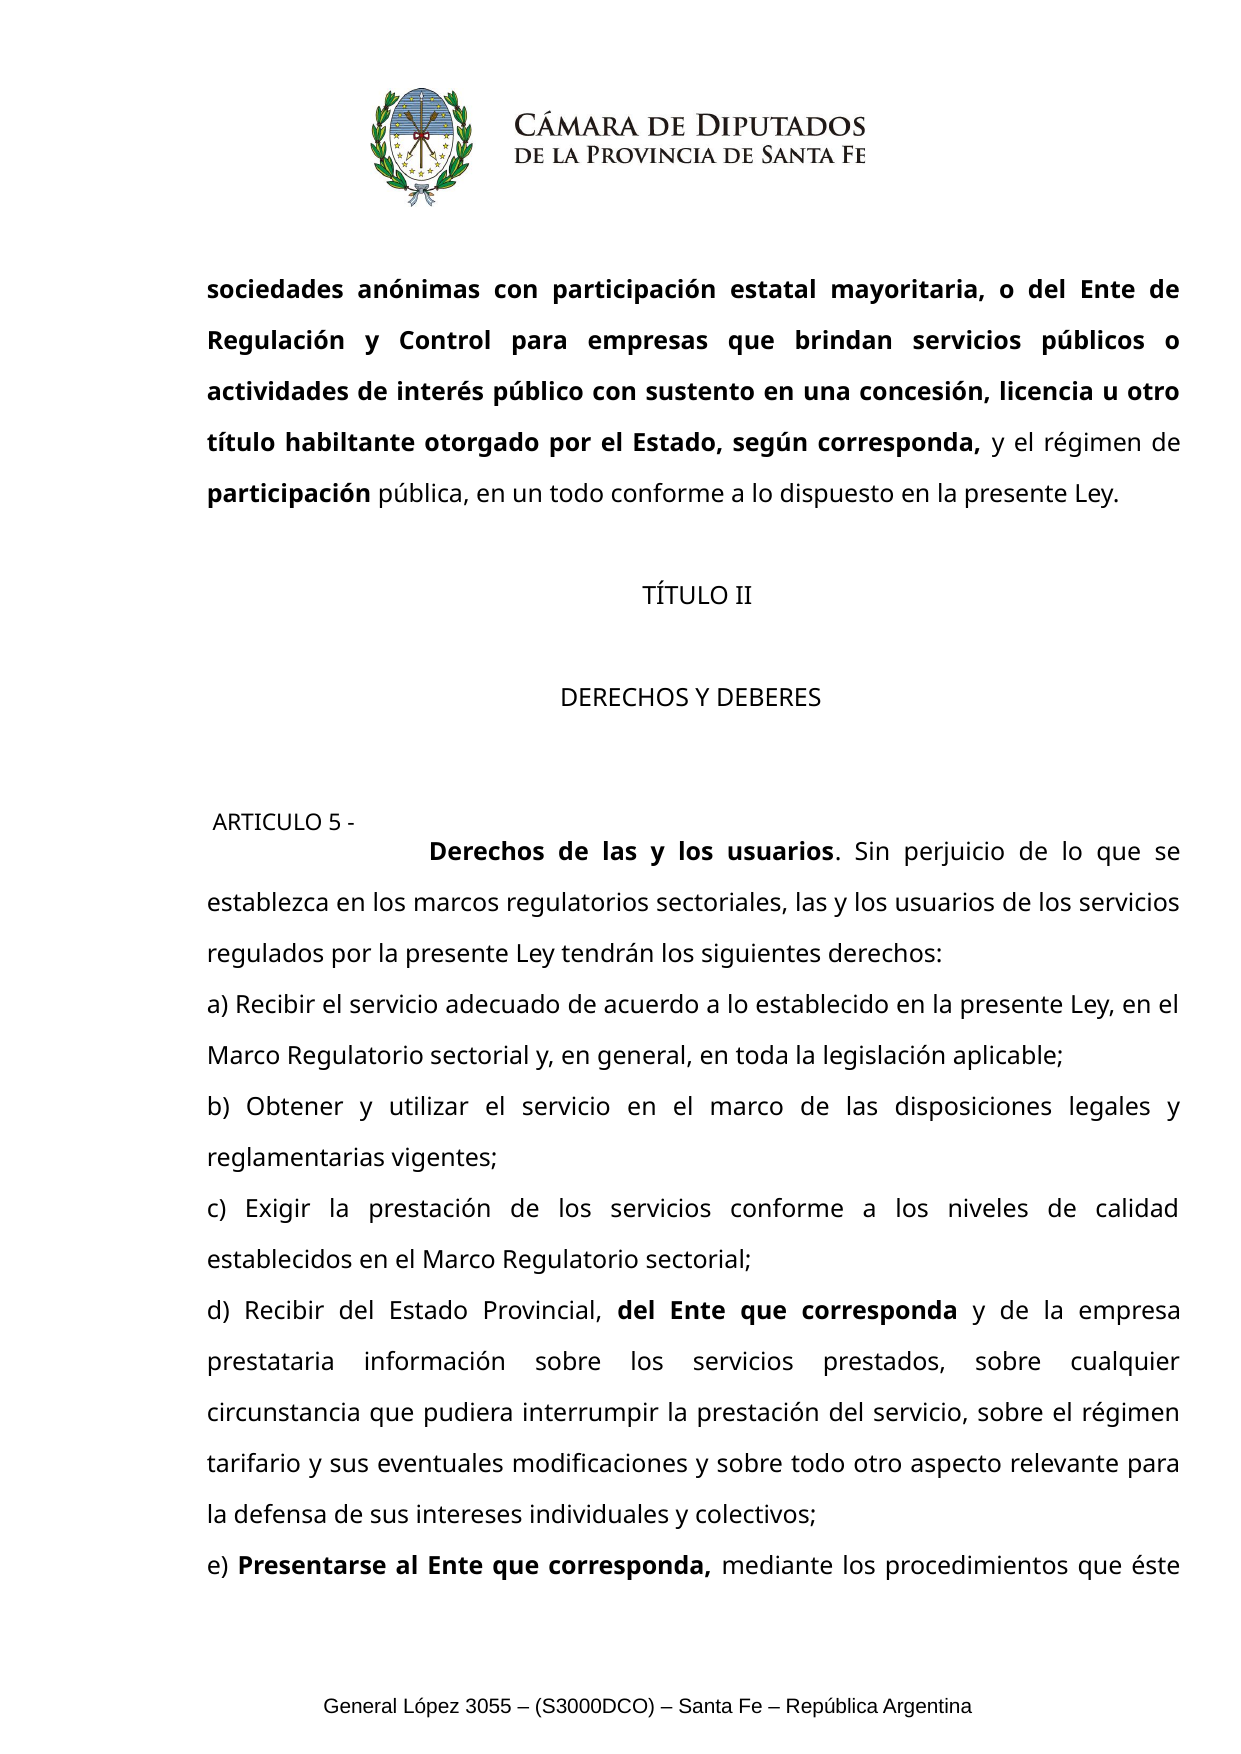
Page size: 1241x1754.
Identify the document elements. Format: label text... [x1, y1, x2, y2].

text b) Obtener y utilizar el servicio en el marco de las disposiciones legales y reglamentarias vigentes; [207, 1088, 1181, 1173]
text e) Presentarse al Ente que corresponda, mediante los procedimientos que éste [207, 1548, 1181, 1582]
text ARTICULO 5 - [212, 806, 414, 837]
text TÍTULO II [207, 578, 1181, 612]
text sociedades anónimas con participación estatal mayoritaria, o del Ente de Regulación y Control para empresas que brindan servicios públicos o actividades de interés público con sustento en una concesión, licencia u otro título habiltante otorgado por el Estado, según corresponda, y el régimen de participación pública, en un todo conforme a lo dispuesto en la presente Ley. [207, 272, 1181, 510]
text d) Recibir del Estado Provincial, del Ente que corresponda y de la empresa prestataria información sobre los servicios prestados, sobre cualquier circunstancia que pudiera interrumpir la prestación del servicio, sobre el régimen tarifario y sus eventuales modificaciones y sobre todo otro aspecto relevante para la defensa de sus intereses individuales y colectivos; [207, 1292, 1181, 1531]
picture [370, 88, 866, 211]
text Derechos de las y los usuarios. Sin perjuicio de lo que se establezca en los marcos regulatorios sectoriales, las y los usuarios de los servicios regulados por la presente Ley tendrán los siguientes derechos: [207, 833, 1181, 969]
text a) Recibir el servicio adecuado de acuerdo a lo establecido en la presente Ley, en el Marco Regulatorio sectorial y, en general, en toda la legislación aplicable; [207, 986, 1181, 1071]
text DERECHOS Y DEBERES [207, 680, 1181, 714]
text c) Exigir la prestación de los servicios conforme a los niveles de calidad establecidos en el Marco Regulatorio sectorial; [207, 1190, 1181, 1276]
